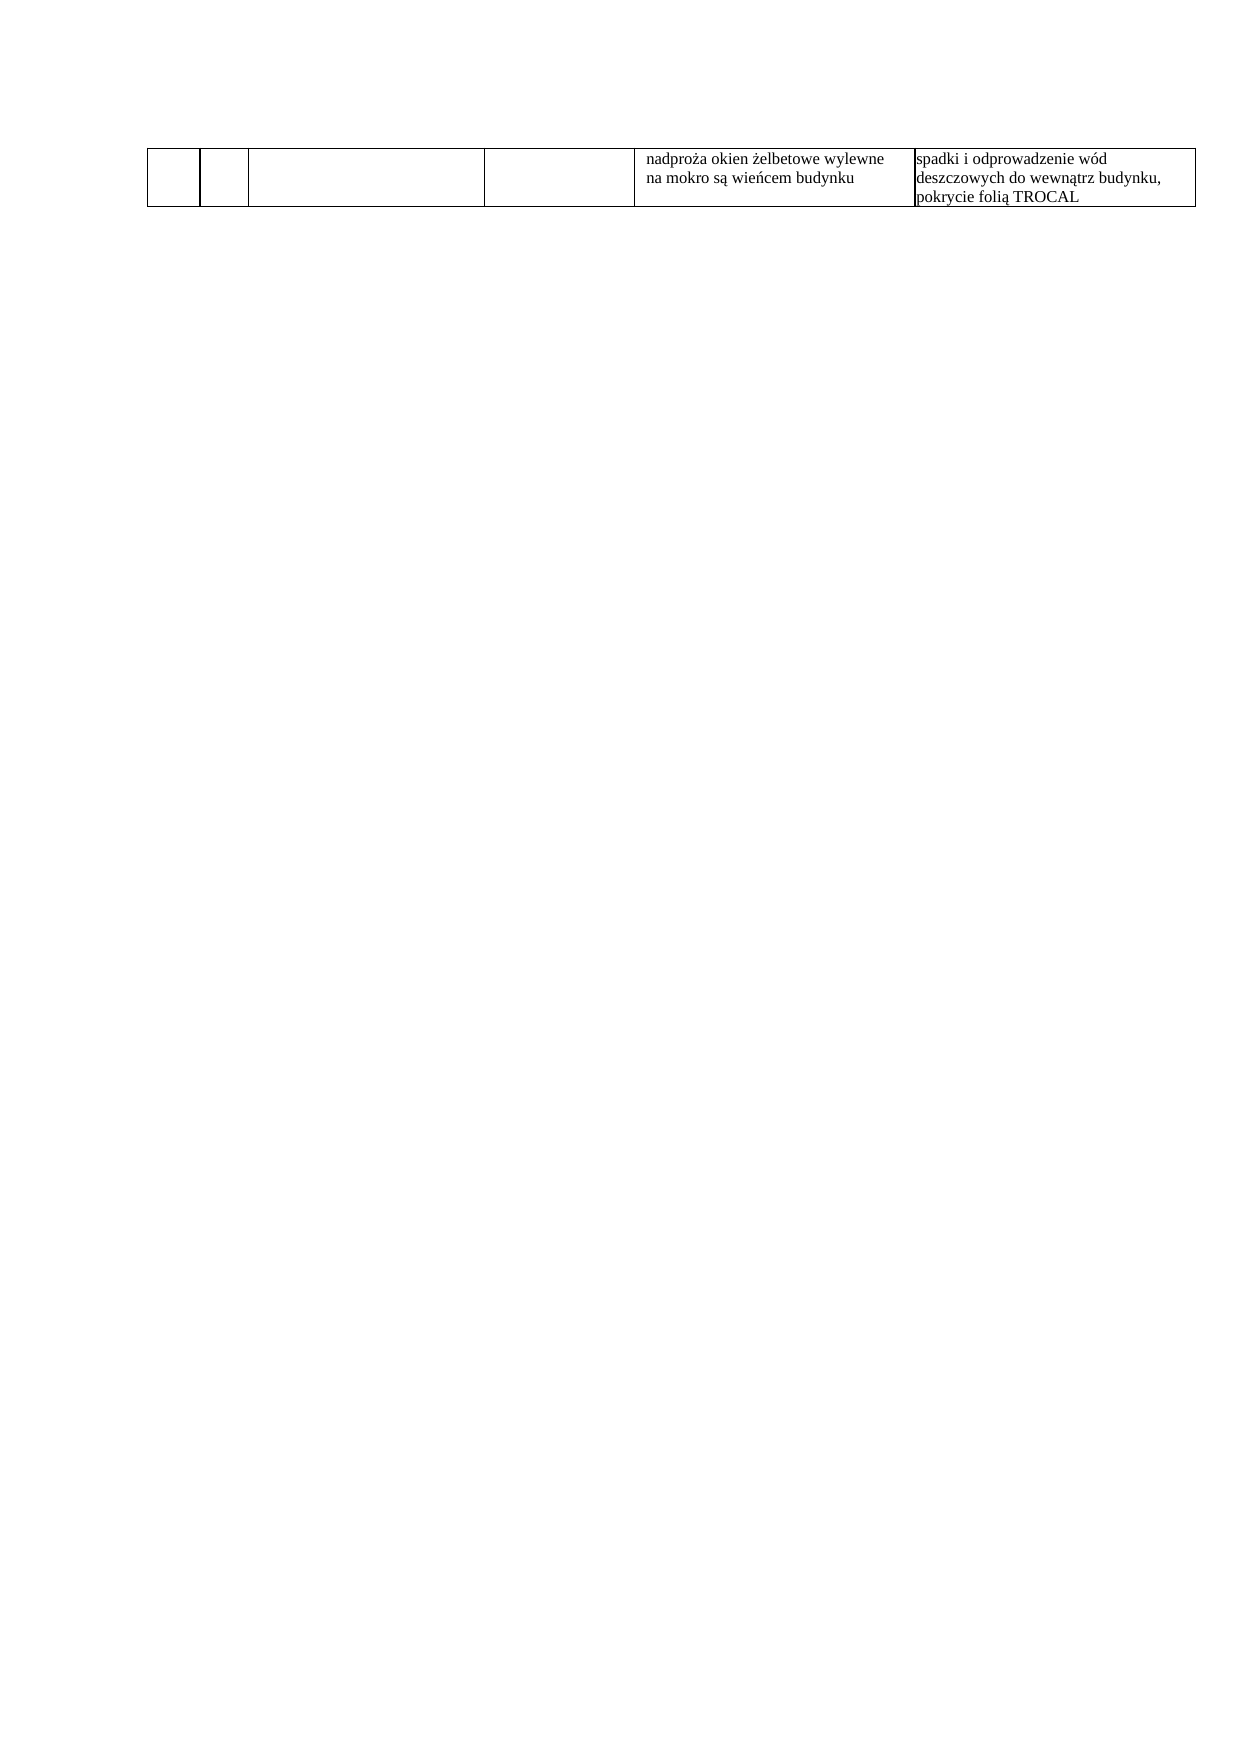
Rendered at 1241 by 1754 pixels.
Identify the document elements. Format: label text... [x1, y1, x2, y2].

table_cell [201, 149, 248, 206]
table_cell [485, 149, 634, 206]
table_cell [148, 149, 199, 206]
table_cell nadproża okien żelbetowe wylewne na mokro są wieńcem budynku [635, 149, 914, 206]
table_cell spadki i odprowadzenie wód deszczowych do wewnątrz budynku, pokrycie folią TROCAL [916, 149, 1195, 206]
table_cell [249, 149, 484, 206]
